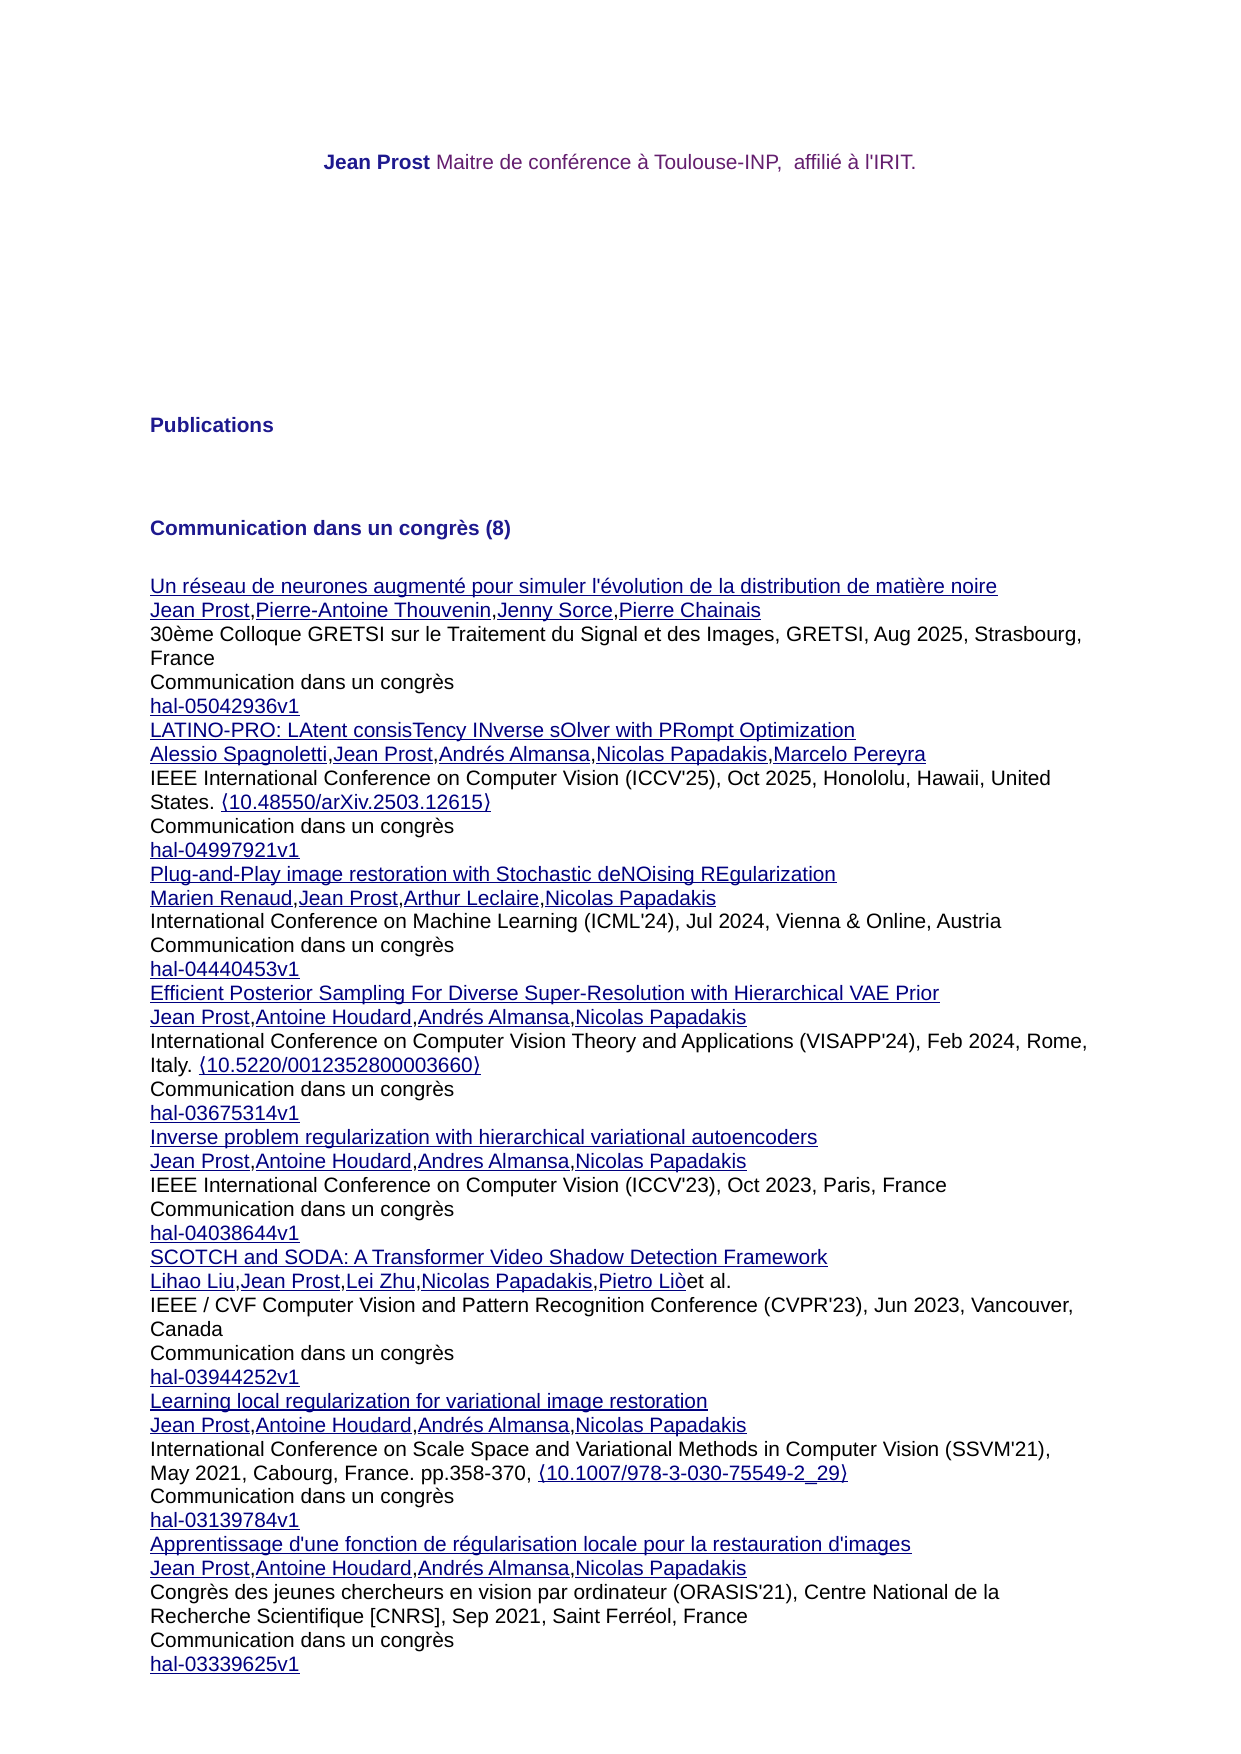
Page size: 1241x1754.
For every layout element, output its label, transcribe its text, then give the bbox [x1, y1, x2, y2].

table_cell Apprentissage d'une fonction de régularisation locale pour la restauration d'images Jean Prost,Antoine Houdard,Andrés Almansa,Nicolas Papadakis Congrès des jeunes chercheurs en vision par ordinateur (ORASIS'21), Centre National de la Recherche Scientifique [CNRS], Sep 2021, Saint Ferréol, France Communication dans un congrès hal-03339625v1 [150, 1532, 1090, 1676]
subtitle Jean Prost Maitre de conférence à Toulouse-INP, affilié à l'IRIT. [150, 150, 1090, 174]
table_cell Plug-and-Play image restoration with Stochastic deNOising REgularization Marien Renaud,Jean Prost,Arthur Leclaire,Nicolas Papadakis International Conference on Machine Learning (ICML'24), Jul 2024, Vienna & Online, Austria Communication dans un congrès hal-04440453v1 [150, 861, 1090, 981]
subtitle Communication dans un congrès (8) [150, 516, 1090, 539]
table_cell Learning local regularization for variational image restoration Jean Prost,Antoine Houdard,Andrés Almansa,Nicolas Papadakis International Conference on Scale Space and Variational Methods in Computer Vision (SSVM'21), May 2021, Cabourg, France. pp.358-370, ⟨10.1007/978-3-030-75549-2_29⟩ Communication dans un congrès hal-03139784v1 [150, 1389, 1090, 1532]
table_cell SCOTCH and SODA: A Transformer Video Shadow Detection Framework Lihao Liu,Jean Prost,Lei Zhu,Nicolas Papadakis,Pietro Liòet al. IEEE / CVF Computer Vision and Pattern Recognition Conference (CVPR'23), Jun 2023, Vancouver, Canada Communication dans un congrès hal-03944252v1 [150, 1245, 1090, 1388]
table_header Un réseau de neurones augmenté pour simuler l'évolution de la distribution de matière noire Jean Prost,Pierre-Antoine Thouvenin,Jenny Sorce,Pierre Chainais 30ème Colloque GRETSI sur le Traitement du Signal et des Images, GRETSI, Aug 2025, Strasbourg, France Communication dans un congrès hal-05042936v1 [150, 574, 1090, 718]
table_cell LATINO-PRO: LAtent consisTency INverse sOlver with PRompt Optimization Alessio Spagnoletti,Jean Prost,Andrés Almansa,Nicolas Papadakis,Marcelo Pereyra IEEE International Conference on Computer Vision (ICCV'25), Oct 2025, Honololu, Hawaii, United States. ⟨10.48550/arXiv.2503.12615⟩ Communication dans un congrès hal-04997921v1 [150, 718, 1090, 861]
table_cell Inverse problem regularization with hierarchical variational autoencoders Jean Prost,Antoine Houdard,Andres Almansa,Nicolas Papadakis IEEE International Conference on Computer Vision (ICCV'23), Oct 2023, Paris, France Communication dans un congrès hal-04038644v1 [150, 1125, 1090, 1245]
table_cell Efficient Posterior Sampling For Diverse Super-Resolution with Hierarchical VAE Prior Jean Prost,Antoine Houdard,Andrés Almansa,Nicolas Papadakis International Conference on Computer Vision Theory and Applications (VISAPP'24), Feb 2024, Rome, Italy. ⟨10.5220/0012352800003660⟩ Communication dans un congrès hal-03675314v1 [150, 981, 1090, 1125]
subtitle Publications [150, 412, 1090, 436]
